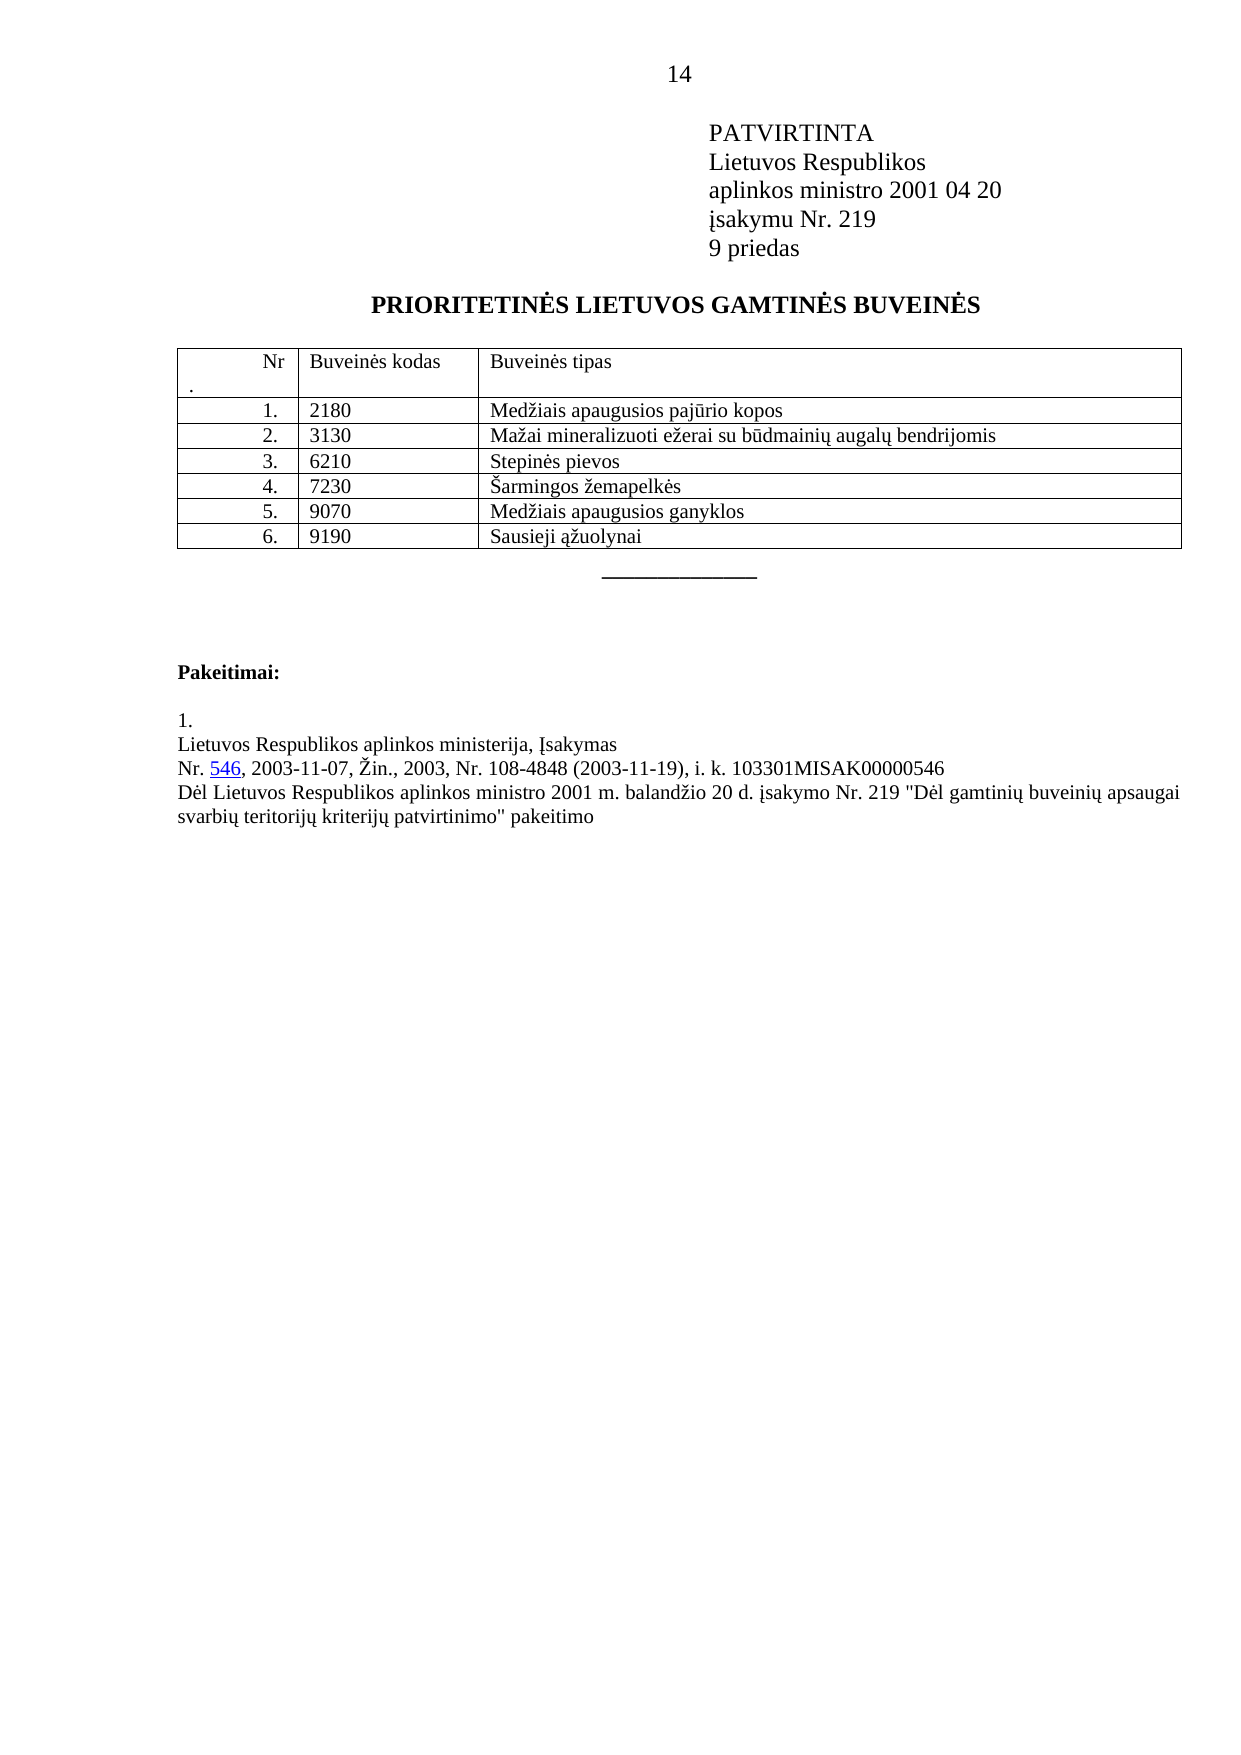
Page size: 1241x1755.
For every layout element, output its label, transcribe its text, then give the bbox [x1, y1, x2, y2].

table_cell 6. [178, 524, 298, 548]
table_cell 3. [178, 449, 298, 473]
text PATVIRTINTA [709, 118, 1181, 147]
text 9 priedas [177, 233, 1181, 262]
table_cell Stepinės pievos [479, 449, 1181, 473]
table_cell Medžiais apaugusios pajūrio kopos [479, 398, 1181, 422]
table_header Nr. [178, 349, 298, 397]
table_cell 3130 [299, 424, 478, 447]
table_cell 5. [178, 499, 298, 523]
table_cell 9070 [299, 499, 478, 523]
text įsakymu Nr. 219 [177, 204, 1181, 233]
table_cell 2180 [299, 398, 478, 422]
table_cell Sausieji ąžuolynai [479, 524, 1181, 548]
table_header Buveinės kodas [299, 349, 478, 397]
table_cell 4. [178, 474, 298, 498]
text Lietuvos Respublikos [177, 147, 1181, 176]
text Lietuvos Respublikos aplinkos ministerija, Įsakymas [177, 732, 1181, 756]
text Prioritetinės Lietuvos gamtinės buveinės [177, 291, 1181, 319]
table_cell 7230 [299, 474, 478, 498]
table_cell 9190 [299, 524, 478, 548]
table_cell Šarmingos žemapelkės [479, 474, 1181, 498]
table_cell 6210 [299, 449, 478, 473]
text Pakeitimai: [177, 660, 1181, 684]
table_cell Medžiais apaugusios ganyklos [479, 499, 1181, 523]
table_cell 1. [178, 398, 298, 422]
text 1. [177, 708, 1181, 732]
text Nr. 546, 2003-11-07, Žin., 2003, Nr. 108-4848 (2003-11-19), i. k. 103301MISAK00000546 [177, 756, 1181, 780]
table_cell 2. [178, 424, 298, 447]
text Dėl Lietuvos Respublikos aplinkos ministro 2001 m. balandžio 20 d. įsakymo Nr. 219 "Dėl gamtinių buveinių apsaugai svarbių teritorijų kriterijų patvirtinimo" pakeitimo [177, 780, 1181, 828]
table_header Buveinės tipas [479, 349, 1181, 397]
text ______________ [177, 549, 1181, 583]
table_cell Mažai mineralizuoti ežerai su būdmainių augalų bendrijomis [479, 424, 1181, 447]
text aplinkos ministro 2001 04 20 [177, 176, 1181, 204]
